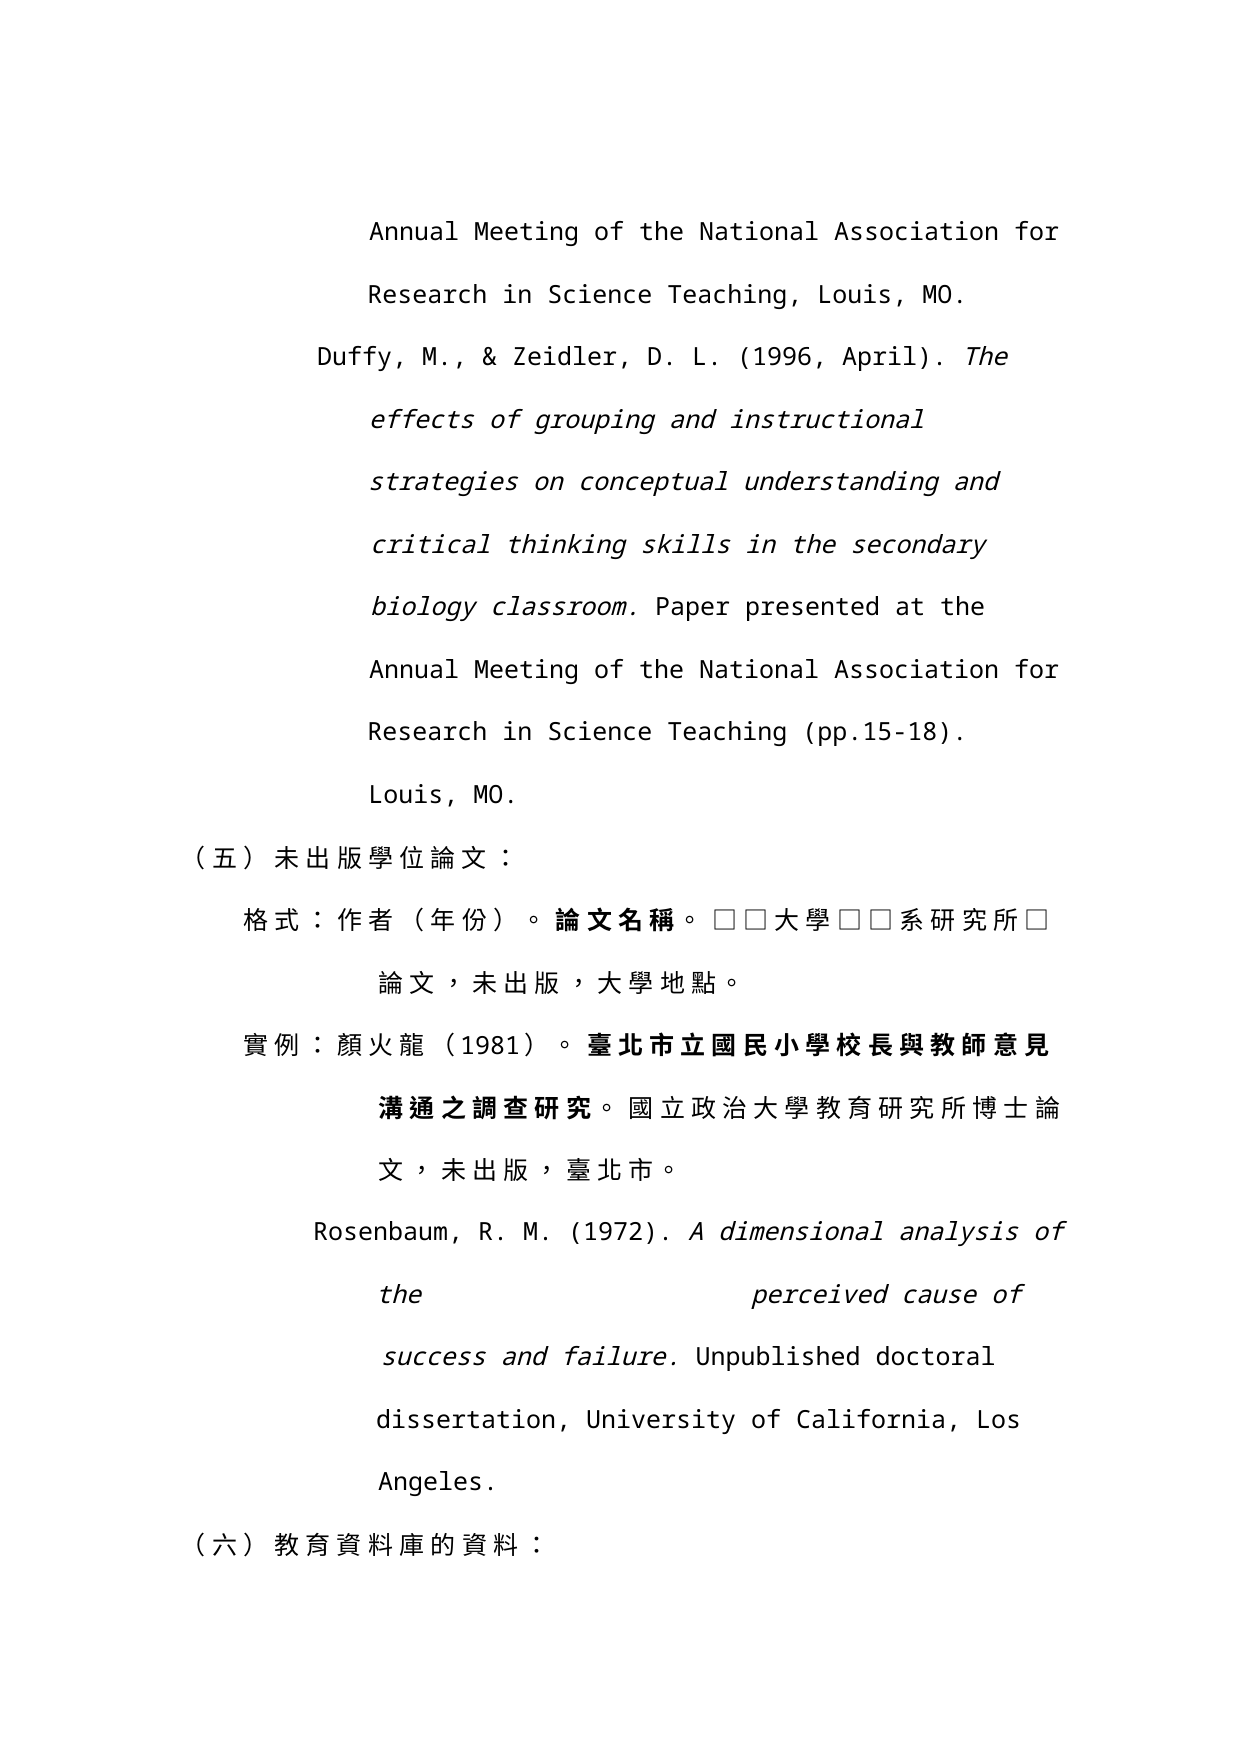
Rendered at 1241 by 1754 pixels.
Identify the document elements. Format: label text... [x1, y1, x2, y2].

text 實例：顏火龍（1981）。臺北市立國民小學校長與教師意見溝通之調查研究。國立政治大學教育研究所博士論文，未出版，臺北市。 [236, 1002, 1063, 1189]
text Annual Meeting of the National Association for Research in Science Teaching, Louis, MO. [310, 189, 1063, 314]
text （五）未出版學位論文： [177, 814, 1063, 877]
text Rosenbaum, R. M. (1972). A dimensional analysis of the perceived cause of success and failure. Unpublished doctoral dissertation, University of California, Los Angeles. [310, 1189, 1063, 1502]
text （六）教育資料庫的資料： [177, 1502, 1063, 1564]
text 格式：作者（年份）。論文名稱。□□大學□□系研究所□論文，未出版，大學地點。 [236, 877, 1063, 1002]
text Duffy, M., & Zeidler, D. L. (1996, April). The effects of grouping and instructional strategies on conceptual understanding and critical thinking skills in the secondary biology classroom. Paper presented at the Annual Meeting of the National Association for Research in Science Teaching (pp.15-18). Louis, MO. [310, 314, 1063, 814]
